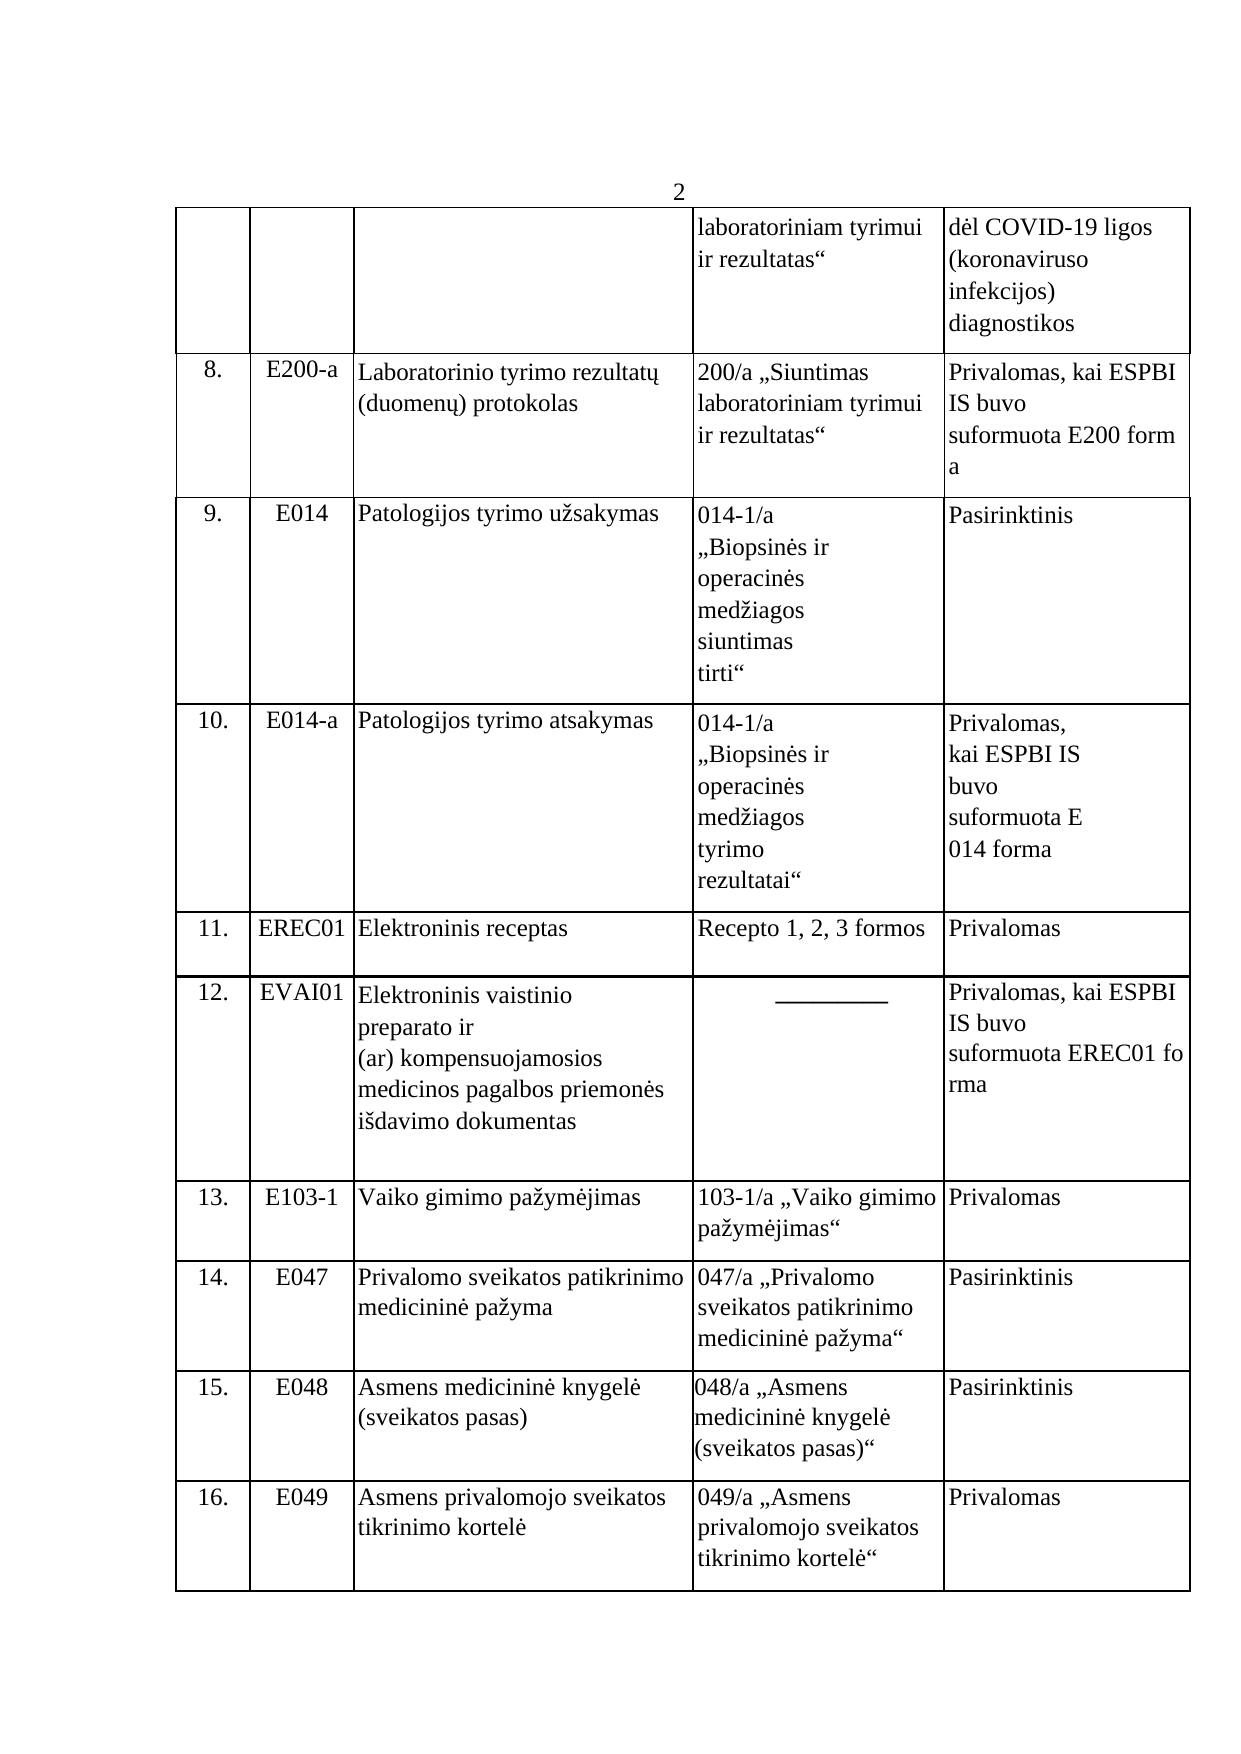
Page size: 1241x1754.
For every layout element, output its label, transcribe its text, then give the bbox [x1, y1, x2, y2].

table_cell 014-1/a „Biopsinės ir operacinės medžiagos siuntimas tirti“ [694, 498, 943, 703]
table_cell EVAI01 [251, 978, 353, 1180]
table_cell E014 [251, 498, 353, 703]
table_cell 15. [177, 1372, 249, 1480]
table_cell Elektroninis receptas [355, 913, 692, 975]
table_cell [355, 208, 692, 353]
table_cell Vaiko gimimo pažymėjimas [355, 1182, 692, 1260]
table_cell Asmens privalomojo sveikatos tikrinimo kortelė [355, 1482, 692, 1590]
table_cell 16. [177, 1482, 249, 1590]
table_cell Privalomo sveikatos patikrinimo medicininė pažyma [355, 1262, 692, 1370]
table_cell Pasirinktinis [945, 1262, 1189, 1370]
table_cell E047 [251, 1262, 353, 1370]
table_cell laboratoriniam tyrimui ir rezultatas“ [694, 208, 943, 353]
table_cell 12. [177, 978, 249, 1180]
table_cell 049/a „Asmens privalomojo sveikatos tikrinimo kortelė“ [694, 1482, 943, 1590]
table_cell Elektroninis vaistinio preparato ir (ar) kompensuojamosios medicinos pagalbos priemonės išdavimo dokumentas [355, 978, 692, 1180]
table_cell E048 [251, 1372, 353, 1480]
table_cell Recepto 1, 2, 3 formos [694, 913, 943, 975]
table_cell [177, 208, 249, 353]
table_cell E049 [251, 1482, 353, 1590]
table_cell Asmens medicininė knygelė (sveikatos pasas) [355, 1372, 692, 1480]
table_cell _________ [694, 978, 943, 1180]
table_cell E103-1 [251, 1182, 353, 1260]
table_cell Privalomas, kai ESPBI IS buvo suformuota EREC01 forma [945, 978, 1189, 1180]
table_cell 10. [177, 705, 249, 911]
table_cell Privalomas [945, 913, 1189, 975]
table_cell 14. [177, 1262, 249, 1370]
table_cell 9. [177, 498, 249, 703]
table_cell Pasirinktinis [945, 1372, 1189, 1480]
table_cell 200/a „Siuntimas laboratoriniam tyrimui ir rezultatas“ [694, 354, 944, 497]
table_cell Privalomas, kai ESPBI IS buvo suformuota E014 forma [945, 705, 1189, 911]
table_cell Patologijos tyrimo užsakymas [355, 498, 692, 703]
table_cell [251, 208, 353, 353]
table_cell EREC01 [251, 913, 353, 975]
table_cell Patologijos tyrimo atsakymas [355, 705, 692, 911]
table_cell dėl COVID-19 ligos (koronaviruso infekcijos) diagnostikos [945, 208, 1189, 353]
table_cell Laboratorinio tyrimo rezultatų (duomenų) protokolas [354, 354, 693, 497]
table_cell E014-a [251, 705, 353, 911]
table_cell Privalomas [945, 1482, 1189, 1590]
table_cell E200-a [251, 354, 353, 497]
table_cell 8. [177, 354, 250, 497]
table_cell 047/a „Privalomo sveikatos patikrinimo medicininė pažyma“ [694, 1262, 943, 1370]
table_cell 014-1/a „Biopsinės ir operacinės medžiagos tyrimo rezultatai“ [694, 705, 943, 911]
table_cell 13. [177, 1182, 249, 1260]
table_cell 048/a „Asmens medicininė knygelė (sveikatos pasas)“ [694, 1372, 943, 1480]
table_cell Pasirinktinis [945, 498, 1189, 703]
table_cell 103-1/a „Vaiko gimimo pažymėjimas“ [694, 1182, 943, 1260]
table_cell Privalomas, kai ESPBI IS buvo suformuota E200 forma [945, 354, 1189, 497]
table_cell Privalomas [945, 1182, 1189, 1260]
table_cell 11. [177, 913, 249, 975]
